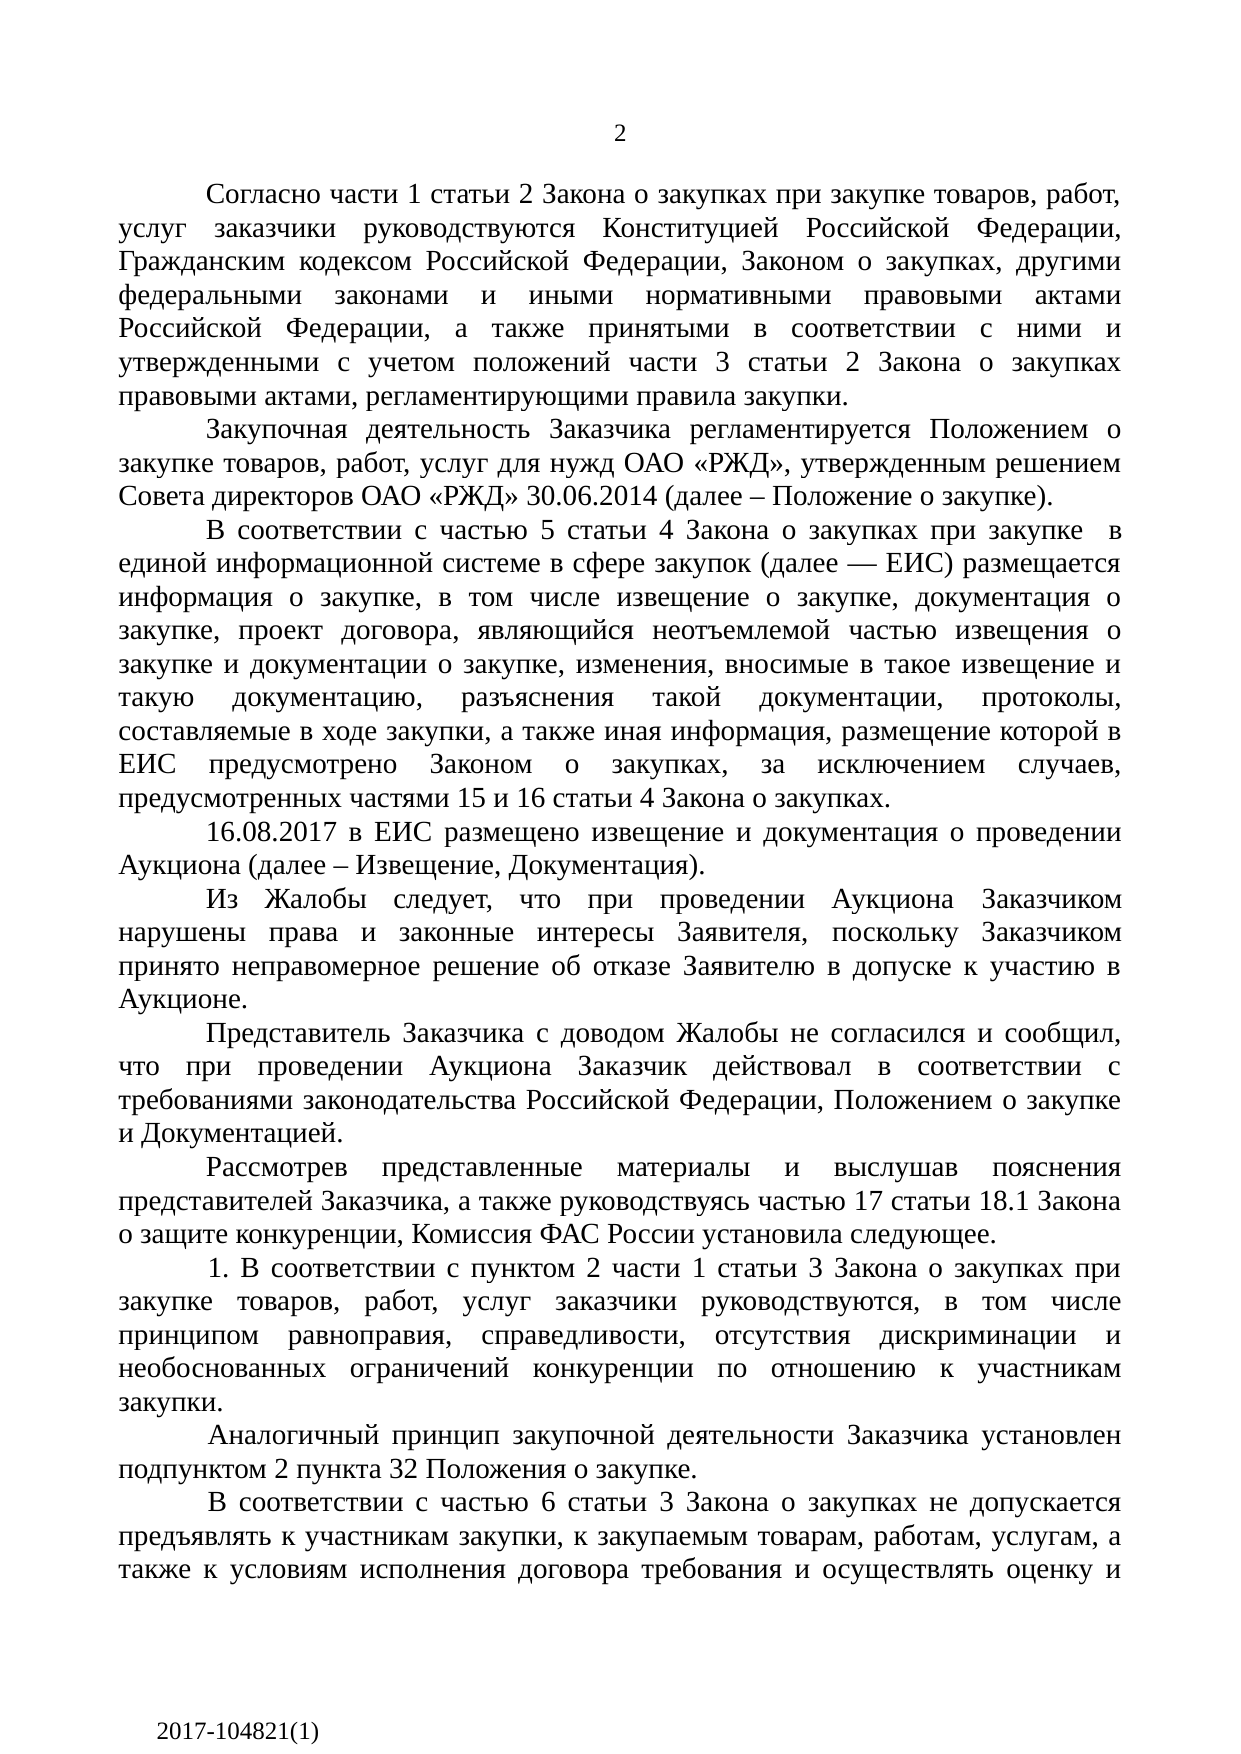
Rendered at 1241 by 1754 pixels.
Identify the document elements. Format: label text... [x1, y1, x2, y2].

text Закупочная деятельность Заказчика регламентируется Положением о закупке товаров, работ, услуг для нужд ОАО «РЖД», утвержденным решением Совета директоров ОАО «РЖД» 30.06.2014 (далее – Положение о закупке). [118, 411, 1122, 512]
text В соответствии с частью 6 статьи 3 Закона о закупках не допускается предъявлять к участникам закупки, к закупаемым товарам, работам, услугам, а также к условиям исполнения договора требования и осуществлять оценку и [118, 1484, 1122, 1585]
text 1. В соответствии с пунктом 2 части 1 статьи 3 Закона о закупках при закупке товаров, работ, услуг заказчики руководствуются, в том числе принципом равноправия, справедливости, отсутствия дискриминации и необоснованных ограничений конкуренции по отношению к участникам закупки. [118, 1250, 1122, 1417]
text 16.08.2017 в ЕИС размещено извещение и документация о проведении Аукциона (далее – Извещение, Документация). [118, 814, 1122, 881]
text Аналогичный принцип закупочной деятельности Заказчика установлен подпунктом 2 пункта 32 Положения о закупке. [118, 1417, 1122, 1484]
text Рассмотрев представленные материалы и выслушав пояснения представителей Заказчика, а также руководствуясь частью 17 статьи 18.1 Закона о защите конкуренции, Комиссия ФАС России установила следующее. [118, 1149, 1122, 1250]
text Представитель Заказчика с доводом Жалобы не согласился и сообщил, что при проведении Аукциона Заказчик действовал в соответствии с требованиями законодательства Российской Федерации, Положением о закупке и Документацией. [118, 1015, 1122, 1149]
text Согласно части 1 статьи 2 Закона о закупках при закупке товаров, работ, услуг заказчики руководствуются Конституцией Российской Федерации, Гражданским кодексом Российской Федерации, Законом о закупках, другими федеральными законами и иными нормативными правовыми актами Российской Федерации, а также принятыми в соответствии с ними и утвержденными с учетом положений части 3 статьи 2 Закона о закупках правовыми актами, регламентирующими правила закупки. [118, 176, 1122, 411]
text В соответствии с частью 5 статьи 4 Закона о закупках при закупке в единой информационной системе в сфере закупок (далее — ЕИС) размещается информация о закупке, в том числе извещение о закупке, документация о закупке, проект договора, являющийся неотъемлемой частью извещения о закупке и документации о закупке, изменения, вносимые в такое извещение и такую документацию, разъяснения такой документации, протоколы, составляемые в ходе закупки, а также иная информация, размещение которой в ЕИС предусмотрено Законом о закупках, за исключением случаев, предусмотренных частями 15 и 16 статьи 4 Закона о закупках. [118, 512, 1122, 814]
text Из Жалобы следует, что при проведении Аукциона Заказчиком нарушены права и законные интересы Заявителя, поскольку Заказчиком принято неправомерное решение об отказе Заявителю в допуске к участию в Аукционе. [118, 881, 1122, 1015]
